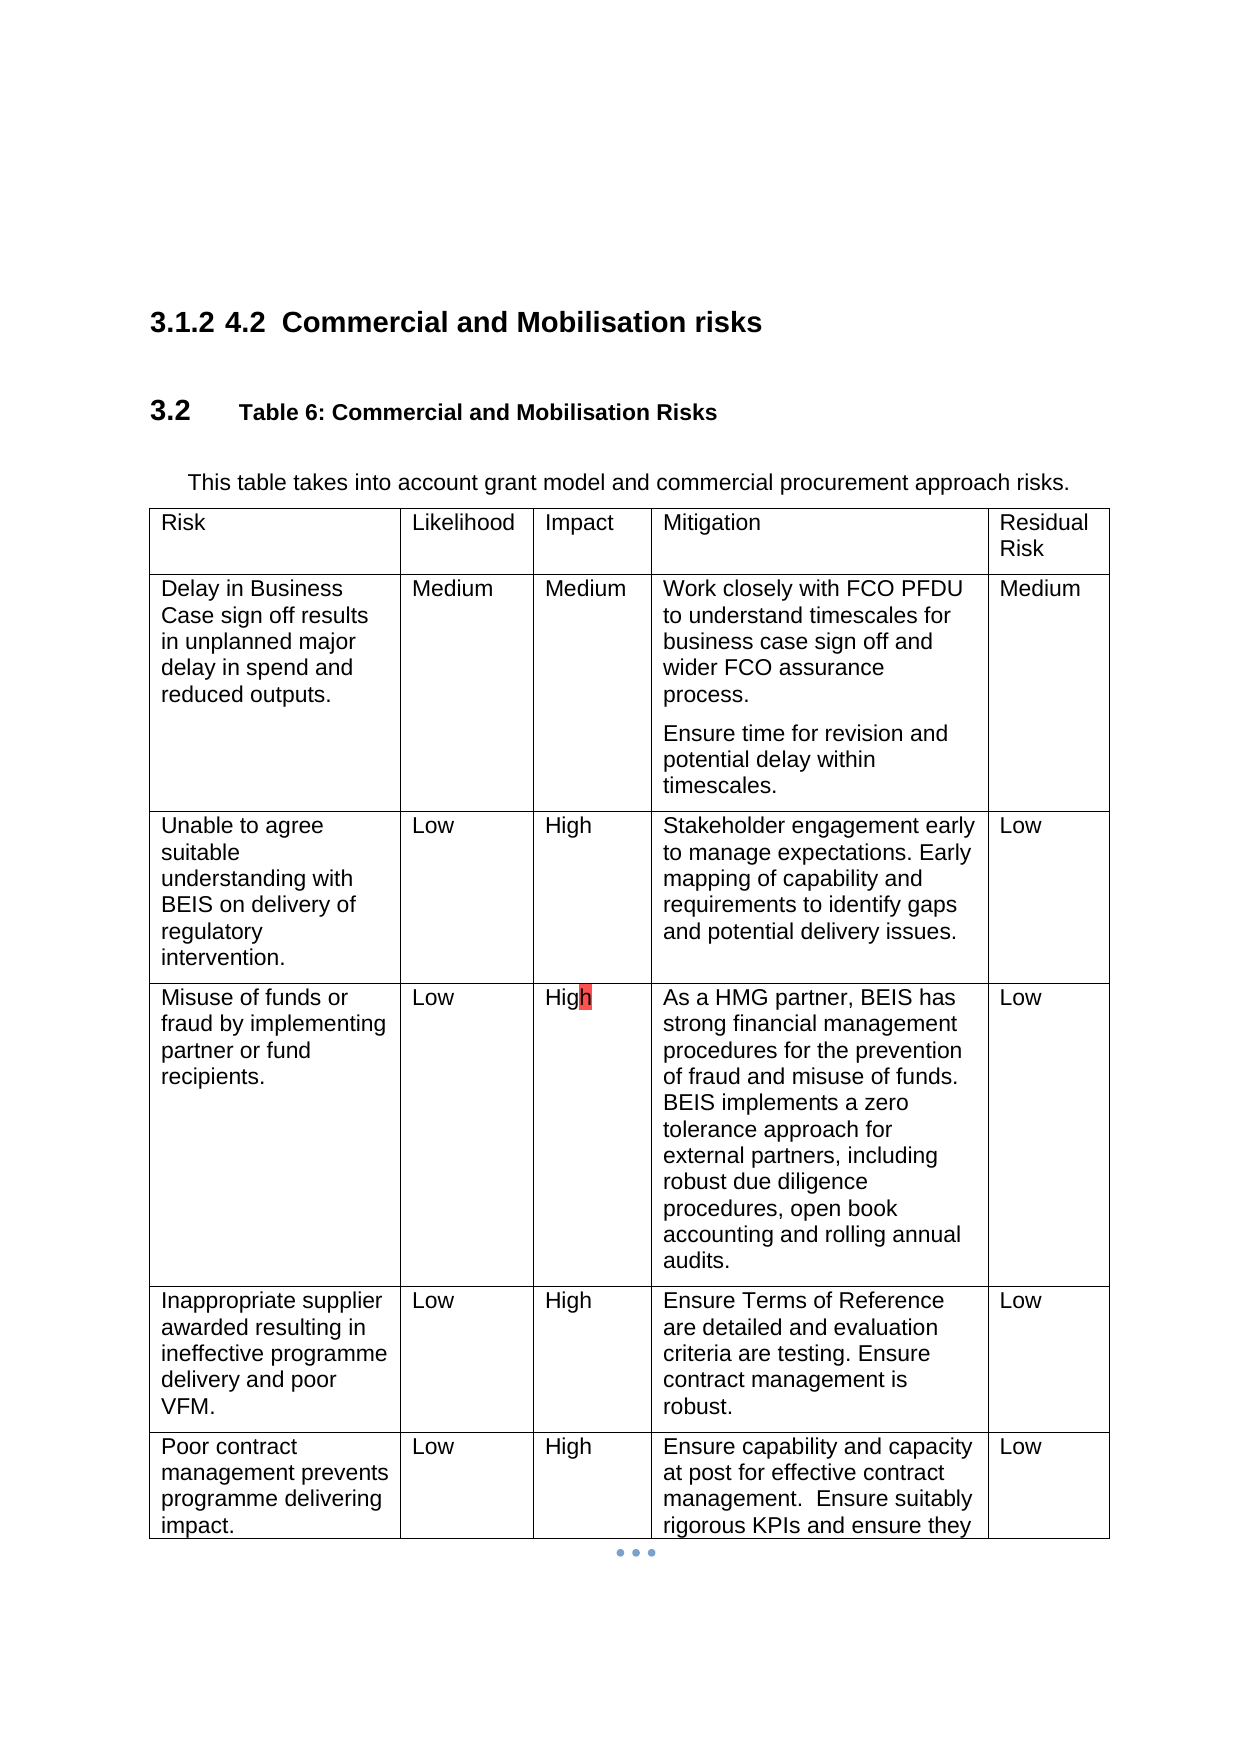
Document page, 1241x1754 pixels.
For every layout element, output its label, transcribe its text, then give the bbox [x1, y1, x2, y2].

subtitle Table 6: Commercial and Mobilisation Risks [150, 393, 1127, 427]
table_header Likelihood [401, 509, 533, 574]
table_header Residual Risk [989, 509, 1109, 574]
table_header Mitigation [652, 509, 988, 574]
table_cell High [534, 812, 651, 983]
table_cell Low [401, 984, 533, 1286]
table_cell Inappropriate supplier awarded resulting in ineffective programme delivery and poor VFM. [150, 1287, 400, 1432]
table_cell Ensure capability and capacity at post for effective contract management. Ensure suitably rigorous KPIs and ensure they [652, 1433, 988, 1538]
table_cell Misuse of funds or fraud by implementing partner or fund recipients. [150, 984, 400, 1286]
table_cell Medium [989, 575, 1109, 811]
table_cell Poor contract management prevents programme delivering impact. [150, 1433, 400, 1538]
table_cell Low [989, 1287, 1109, 1432]
table_cell Low [989, 1433, 1109, 1538]
table_cell Low [401, 812, 533, 983]
table_cell Low [989, 984, 1109, 1286]
table_cell Work closely with FCO PFDU to understand timescales for business case sign off and wider FCO assurance process. Ensure time for revision and potential delay within timescales. [652, 575, 988, 811]
table_cell Delay in Business Case sign off results in unplanned major delay in spend and reduced outputs. [150, 575, 400, 811]
table_cell Medium [534, 575, 651, 811]
table_header Impact [534, 509, 651, 574]
table_cell Low [401, 1433, 533, 1538]
table_header Risk [150, 509, 400, 574]
text This table takes into account grant model and commercial procurement approach risks. [150, 468, 1127, 495]
table_cell Low [401, 1287, 533, 1432]
table_cell Ensure Terms of Reference are detailed and evaluation criteria are testing. Ensure contract management is robust. [652, 1287, 988, 1432]
table_cell High [534, 1287, 651, 1432]
table_cell High [534, 984, 651, 1286]
subtitle 4.2 Commercial and Mobilisation risks [150, 305, 1122, 339]
table_cell High [534, 1433, 651, 1538]
table_cell Medium [401, 575, 533, 811]
table_cell As a HMG partner, BEIS has strong financial management procedures for the prevention of fraud and misuse of funds. BEIS implements a zero tolerance approach for external partners, including robust due diligence procedures, open book accounting and rolling annual audits. [652, 984, 988, 1286]
table_cell Stakeholder engagement early to manage expectations. Early mapping of capability and requirements to identify gaps and potential delivery issues. [652, 812, 988, 983]
table_cell Unable to agree suitable understanding with BEIS on delivery of regulatory intervention. [150, 812, 400, 983]
table_cell Low [989, 812, 1109, 983]
